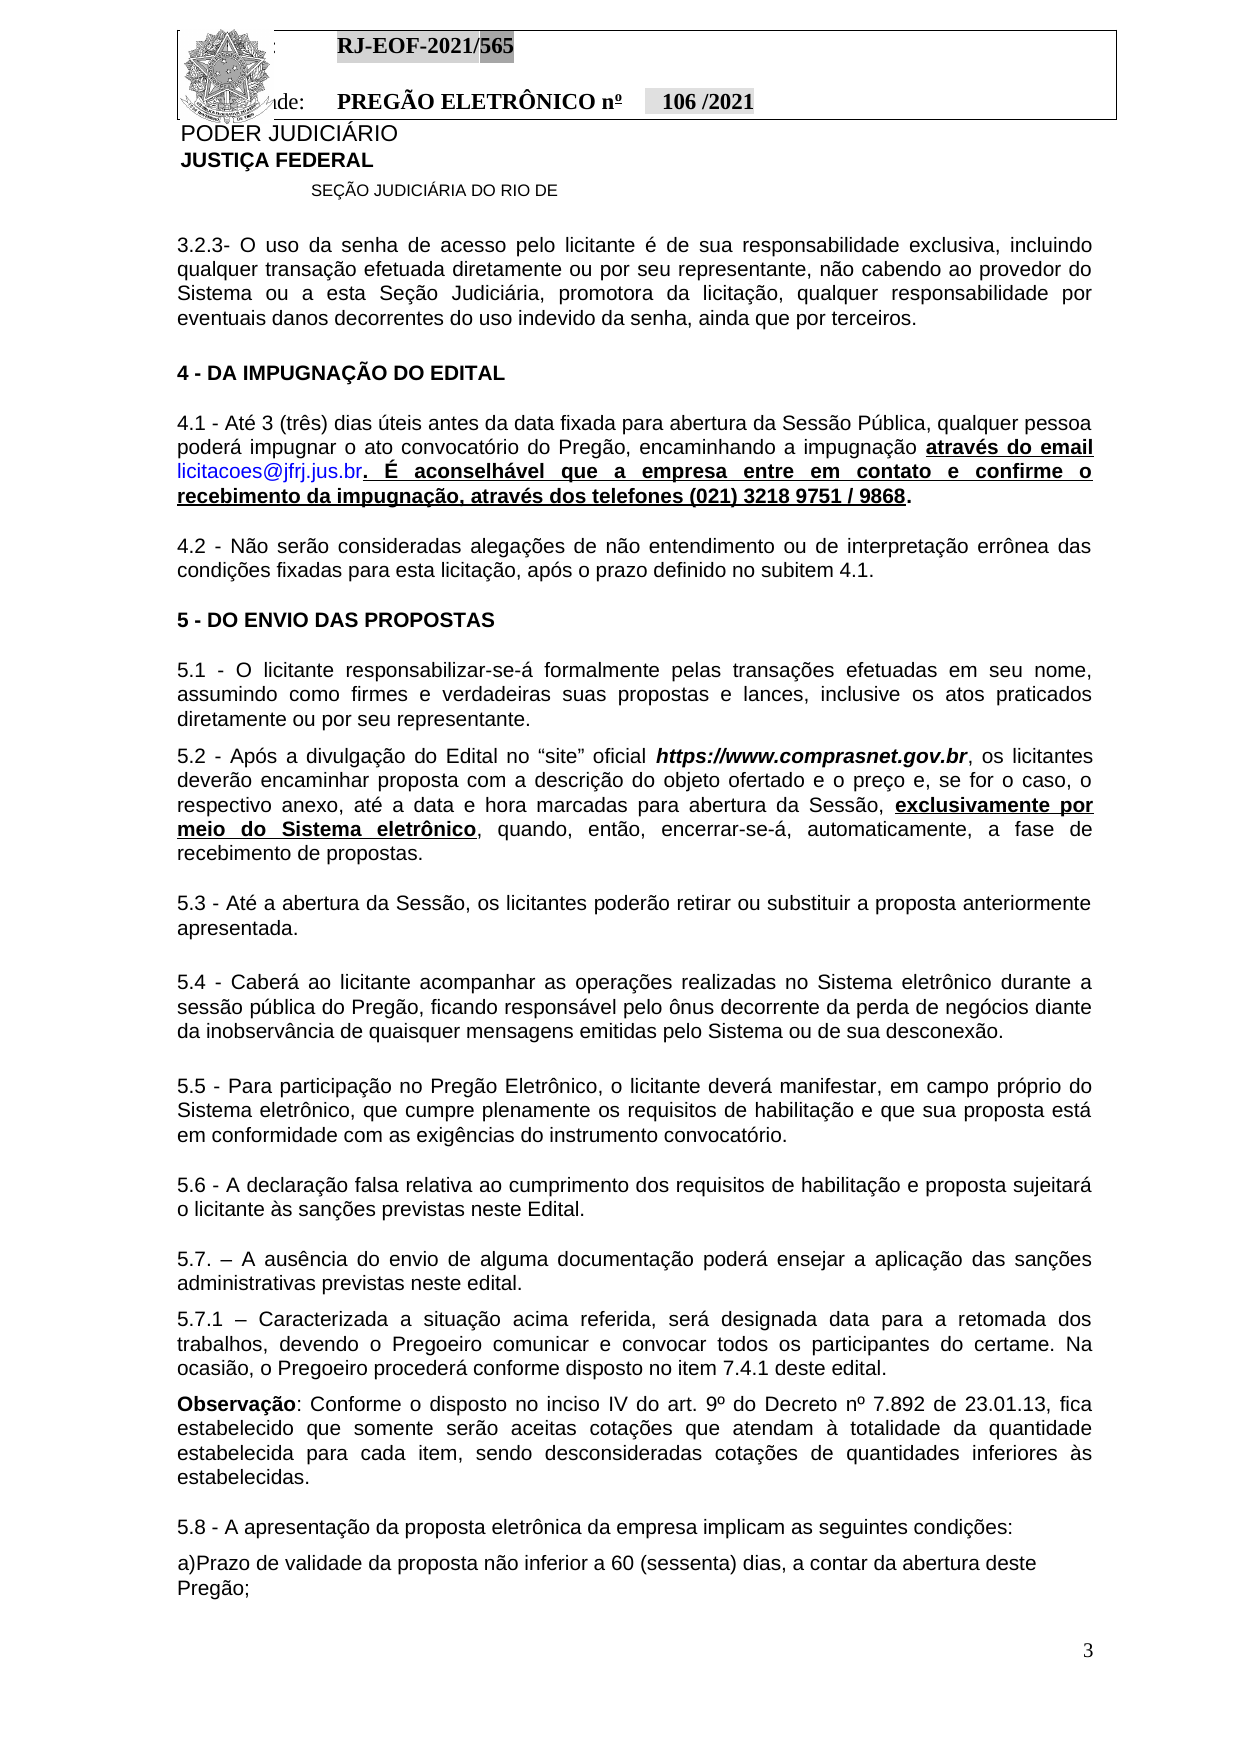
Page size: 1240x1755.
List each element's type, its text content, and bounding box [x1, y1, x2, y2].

list Prazo de validade da proposta não inferior a 60 (sessenta) dias, a contar da abertura deste [150, 1550, 1093, 1574]
subtitle 4 - DA IMPUGNAÇÃO DO EDITAL [177, 361, 1093, 384]
subtitle 5 - DO ENVIO DAS PROPOSTAS [177, 608, 1093, 632]
text 5.7. – A ausência do envio de alguma documentação poderá ensejar a aplicação das sanções administrativas previstas neste edital. [177, 1247, 1093, 1295]
text 5.5 - Para participação no Pregão Eletrônico, o licitante deverá manifestar, em campo próprio do Sistema eletrônico, que cumpre plenamente os requisitos de habilitação e que sua proposta está em conformidade com as exigências do instrumento convocatório. [177, 1074, 1093, 1146]
text 3.2.3- O uso da senha de acesso pelo licitante é de sua responsabilidade exclusiva, incluindo qualquer transação efetuada diretamente ou por seu representante, não cabendo ao provedor do Sistema ou a esta Seção Judiciária, promotora da licitação, qualquer responsabilidade por eventuais danos decorrentes do uso indevido da senha, ainda que por terceiros. [177, 232, 1093, 329]
text 5.1 - O licitante responsabilizar-se-á formalmente pelas transações efetuadas em seu nome, assumindo como firmes e verdadeiras suas propostas e lances, inclusive os atos praticados diretamente ou por seu representante. [177, 658, 1093, 730]
text Observação: Conforme o disposto no inciso IV do art. 9º do Decreto nº 7.892 de 23.01.13, fica estabelecido que somente serão aceitas cotações que atendam à totalidade da quantidade estabelecida para cada item, sendo desconsideradas cotações de quantidades inferiores às estabelecidas. [177, 1392, 1093, 1489]
text 5.4 - Caberá ao licitante acompanhar as operações realizadas no Sistema eletrônico durante a sessão pública do Pregão, ficando responsável pelo ônus decorrente da perda de negócios diante da inobservância de quaisquer mensagens emitidas pelo Sistema ou de sua desconexão. [177, 970, 1093, 1043]
text 4.2 - Não serão consideradas alegações de não entendimento ou de interpretação errônea das condições fixadas para esta licitação, após o prazo definido no subitem 4.1. [177, 533, 1093, 582]
text 4.1 - Até 3 (três) dias úteis antes da data fixada para abertura da Sessão Pública, qualquer pessoa poderá impugnar o ato convocatório do Pregão, encaminhando a impugnação através do email licitacoes@jfrj.jus.br. É aconselhável que a empresa entre em contato e confirme o recebimento da impugnação, através dos telefones (021) 3218 9751 / 9868. [177, 410, 1093, 507]
text 5.6 - A declaração falsa relativa ao cumprimento dos requisitos de habilitação e proposta sujeitará o licitante às sanções previstas neste Edital. [177, 1172, 1093, 1221]
text 5.3 - Até a abertura da Sessão, os licitantes poderão retirar ou substituir a proposta anteriormente apresentada. [177, 891, 1093, 939]
text 5.7.1 – Caracterizada a situação acima referida, será designada data para a retomada dos trabalhos, devendo o Pregoeiro comunicar e convocar todos os participantes do certame. Na ocasião, o Pregoeiro procederá conforme disposto no item 7.4.1 deste edital. [177, 1307, 1093, 1380]
text 5.8 - A apresentação da proposta eletrônica da empresa implicam as seguintes condições: [177, 1515, 1093, 1539]
text Pregão; [177, 1575, 1093, 1599]
text 5.2 - Após a divulgação do Edital no “site” oficial https://www.comprasnet.gov.br, os licitantes deverão encaminhar proposta com a descrição do objeto ofertado e o preço e, se for o caso, o respectivo anexo, até a data e hora marcadas para abertura da Sessão, exclusivamente por meio do Sistema eletrônico, quando, então, encerrar-se-á, automaticamente, a fase de recebimento de propostas. [177, 744, 1093, 865]
